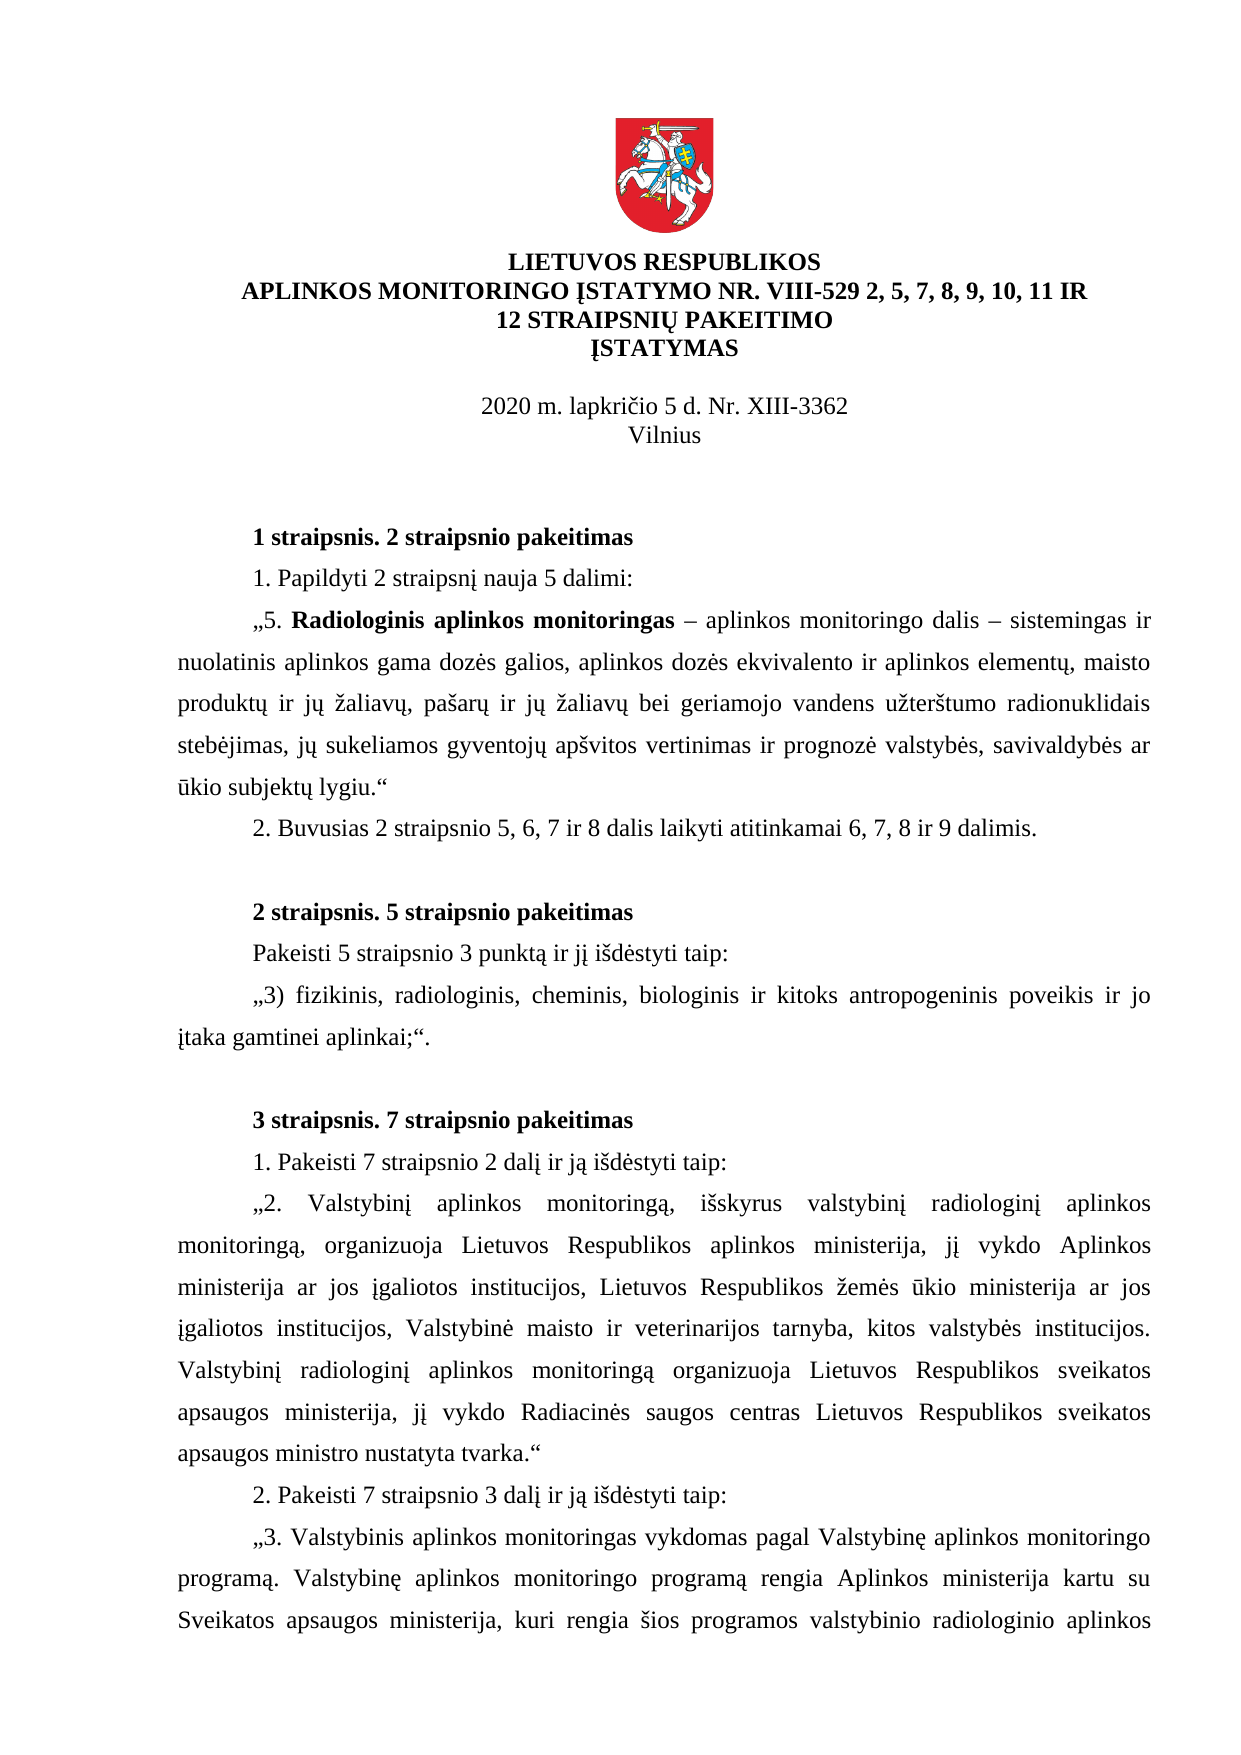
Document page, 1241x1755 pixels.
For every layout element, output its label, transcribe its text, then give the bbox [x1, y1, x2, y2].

text 1. Papildyti 2 straipsnį nauja 5 dalimi: [177, 551, 1152, 592]
text 1. Pakeisti 7 straipsnio 2 dalį ir ją išdėstyti taip: [177, 1134, 1152, 1176]
text LIETUVOS RESPUBLIKOS [177, 247, 1152, 276]
text „5. Radiologinis aplinkos monitoringas – aplinkos monitoringo dalis – sistemingas ir nuolatinis aplinkos gama dozės galios, aplinkos dozės ekvivalento ir aplinkos elementų, maisto produktų ir jų žaliavų, pašarų ir jų žaliavų bei geriamojo vandens užterštumo radionuklidais stebėjimas, jų sukeliamos gyventojų apšvitos vertinimas ir prognozė valstybės, savivaldybės ar ūkio subjektų lygiu.“ [177, 592, 1152, 801]
text Pakeisti 5 straipsnio 3 punktą ir jį išdėstyti taip: [177, 926, 1152, 967]
text 1 straipsnis. 2 straipsnio pakeitimas [177, 509, 1152, 551]
text 2020 m. lapkričio 5 d. Nr. XIII-3362 [177, 391, 1152, 420]
text 2. Pakeisti 7 straipsnio 3 dalį ir ją išdėstyti taip: [177, 1467, 1152, 1509]
text 2 straipsnis. 5 straipsnio pakeitimas [177, 884, 1152, 926]
text APLINKOS MONITORINGO ĮSTATYMO NR. VIII-529 2, 5, 7, 8, 9, 10, 11 IR 12 STRAIPSNIŲ PAKEITIMO [177, 276, 1152, 333]
text 2. Buvusias 2 straipsnio 5, 6, 7 ir 8 dalis laikyti atitinkamai 6, 7, 8 ir 9 dalimis. [177, 801, 1152, 842]
text „3. Valstybinis aplinkos monitoringas vykdomas pagal Valstybinę aplinkos monitoringo programą. Valstybinę aplinkos monitoringo programą rengia Aplinkos ministerija kartu su Sveikatos apsaugos ministerija, kuri rengia šios programos valstybinio radiologinio aplinkos [177, 1509, 1152, 1634]
text ĮSTATYMAS [177, 333, 1152, 362]
text Vilnius [177, 420, 1152, 448]
text 3 straipsnis. 7 straipsnio pakeitimas [177, 1092, 1152, 1134]
text „2. Valstybinį aplinkos monitoringą, išskyrus valstybinį radiologinį aplinkos monitoringą, organizuoja Lietuvos Respublikos aplinkos ministerija, jį vykdo Aplinkos ministerija ar jos įgaliotos institucijos, Lietuvos Respublikos žemės ūkio ministerija ar jos įgaliotos institucijos, Valstybinė maisto ir veterinarijos tarnyba, kitos valstybės institucijos. Valstybinį radiologinį aplinkos monitoringą organizuoja Lietuvos Respublikos sveikatos apsaugos ministerija, jį vykdo Radiacinės saugos centras Lietuvos Respublikos sveikatos apsaugos ministro nustatyta tvarka.“ [177, 1176, 1152, 1467]
text „3) fizikinis, radiologinis, cheminis, biologinis ir kitoks antropogeninis poveikis ir jo įtaka gamtinei aplinkai;“. [177, 967, 1152, 1051]
